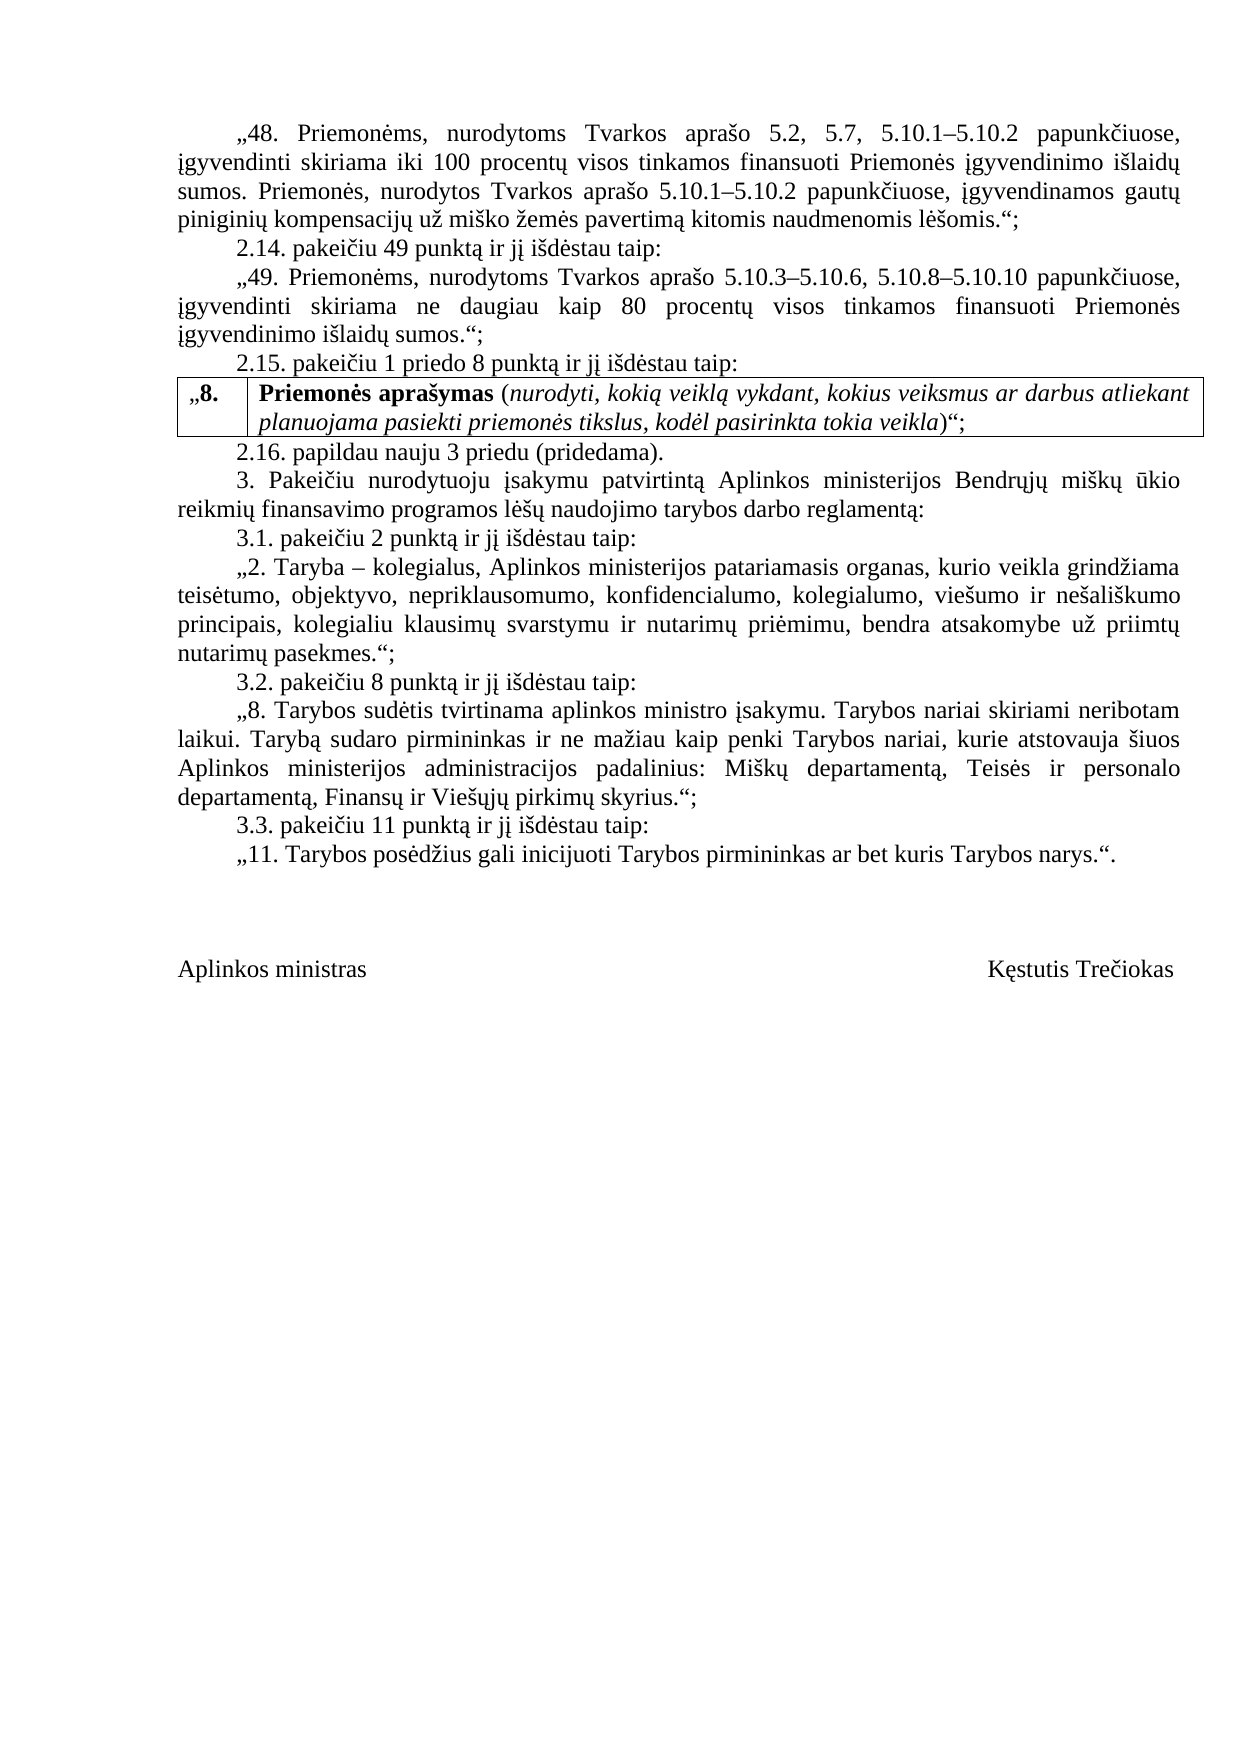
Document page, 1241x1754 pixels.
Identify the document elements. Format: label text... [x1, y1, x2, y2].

table_header „8. [178, 378, 247, 436]
text Aplinkos ministras Kęstutis Trečiokas [177, 954, 1181, 983]
text 3.3. pakeičiu 11 punktą ir jį išdėstau taip: [177, 810, 1181, 839]
table_header Priemonės aprašymas (nurodyti, kokią veiklą vykdant, kokius veiksmus ar darbus atliekant planuojama pasiekti priemonės tikslus, kodėl pasirinkta tokia veikla)“; [248, 378, 1203, 436]
text „8. Tarybos sudėtis tvirtinama aplinkos ministro įsakymu. Tarybos nariai skiriami neribotam laikui. Tarybą sudaro pirmininkas ir ne mažiau kaip penki Tarybos nariai, kurie atstovauja šiuos Aplinkos ministerijos administracijos padalinius: Miškų departamentą, Teisės ir personalo departamentą, Finansų ir Viešųjų pirkimų skyrius.“; [177, 695, 1181, 810]
text 2.15. pakeičiu 1 priedo 8 punktą ir jį išdėstau taip: [177, 348, 1181, 377]
text „49. Priemonėms, nurodytoms Tvarkos aprašo 5.10.3–5.10.6, 5.10.8–5.10.10 papunkčiuose, įgyvendinti skiriama ne daugiau kaip 80 procentų visos tinkamos finansuoti Priemonės įgyvendinimo išlaidų sumos.“; [177, 262, 1181, 348]
text 3. Pakeičiu nurodytuoju įsakymu patvirtintą Aplinkos ministerijos Bendrųjų miškų ūkio reikmių finansavimo programos lėšų naudojimo tarybos darbo reglamentą: [177, 465, 1181, 523]
text 2.14. pakeičiu 49 punktą ir jį išdėstau taip: [177, 233, 1181, 262]
text 3.1. pakeičiu 2 punktą ir jį išdėstau taip: [177, 523, 1181, 552]
text „2. Taryba – kolegialus, Aplinkos ministerijos patariamasis organas, kurio veikla grindžiama teisėtumo, objektyvo, nepriklausomumo, konfidencialumo, kolegialumo, viešumo ir nešališkumo principais, kolegialiu klausimų svarstymu ir nutarimų priėmimu, bendra atsakomybe už priimtų nutarimų pasekmes.“; [177, 552, 1181, 667]
text „48. Priemonėms, nurodytoms Tvarkos aprašo 5.2, 5.7, 5.10.1–5.10.2 papunkčiuose, įgyvendinti skiriama iki 100 procentų visos tinkamos finansuoti Priemonės įgyvendinimo išlaidų sumos. Priemonės, nurodytos Tvarkos aprašo 5.10.1–5.10.2 papunkčiuose, įgyvendinamos gautų piniginių kompensacijų už miško žemės pavertimą kitomis naudmenomis lėšomis.“; [177, 118, 1181, 233]
text 2.16. papildau nauju 3 priedu (pridedama). [177, 437, 1181, 465]
text „11. Tarybos posėdžius gali inicijuoti Tarybos pirmininkas ar bet kuris Tarybos narys.“. [177, 839, 1181, 868]
text 3.2. pakeičiu 8 punktą ir jį išdėstau taip: [177, 667, 1181, 695]
